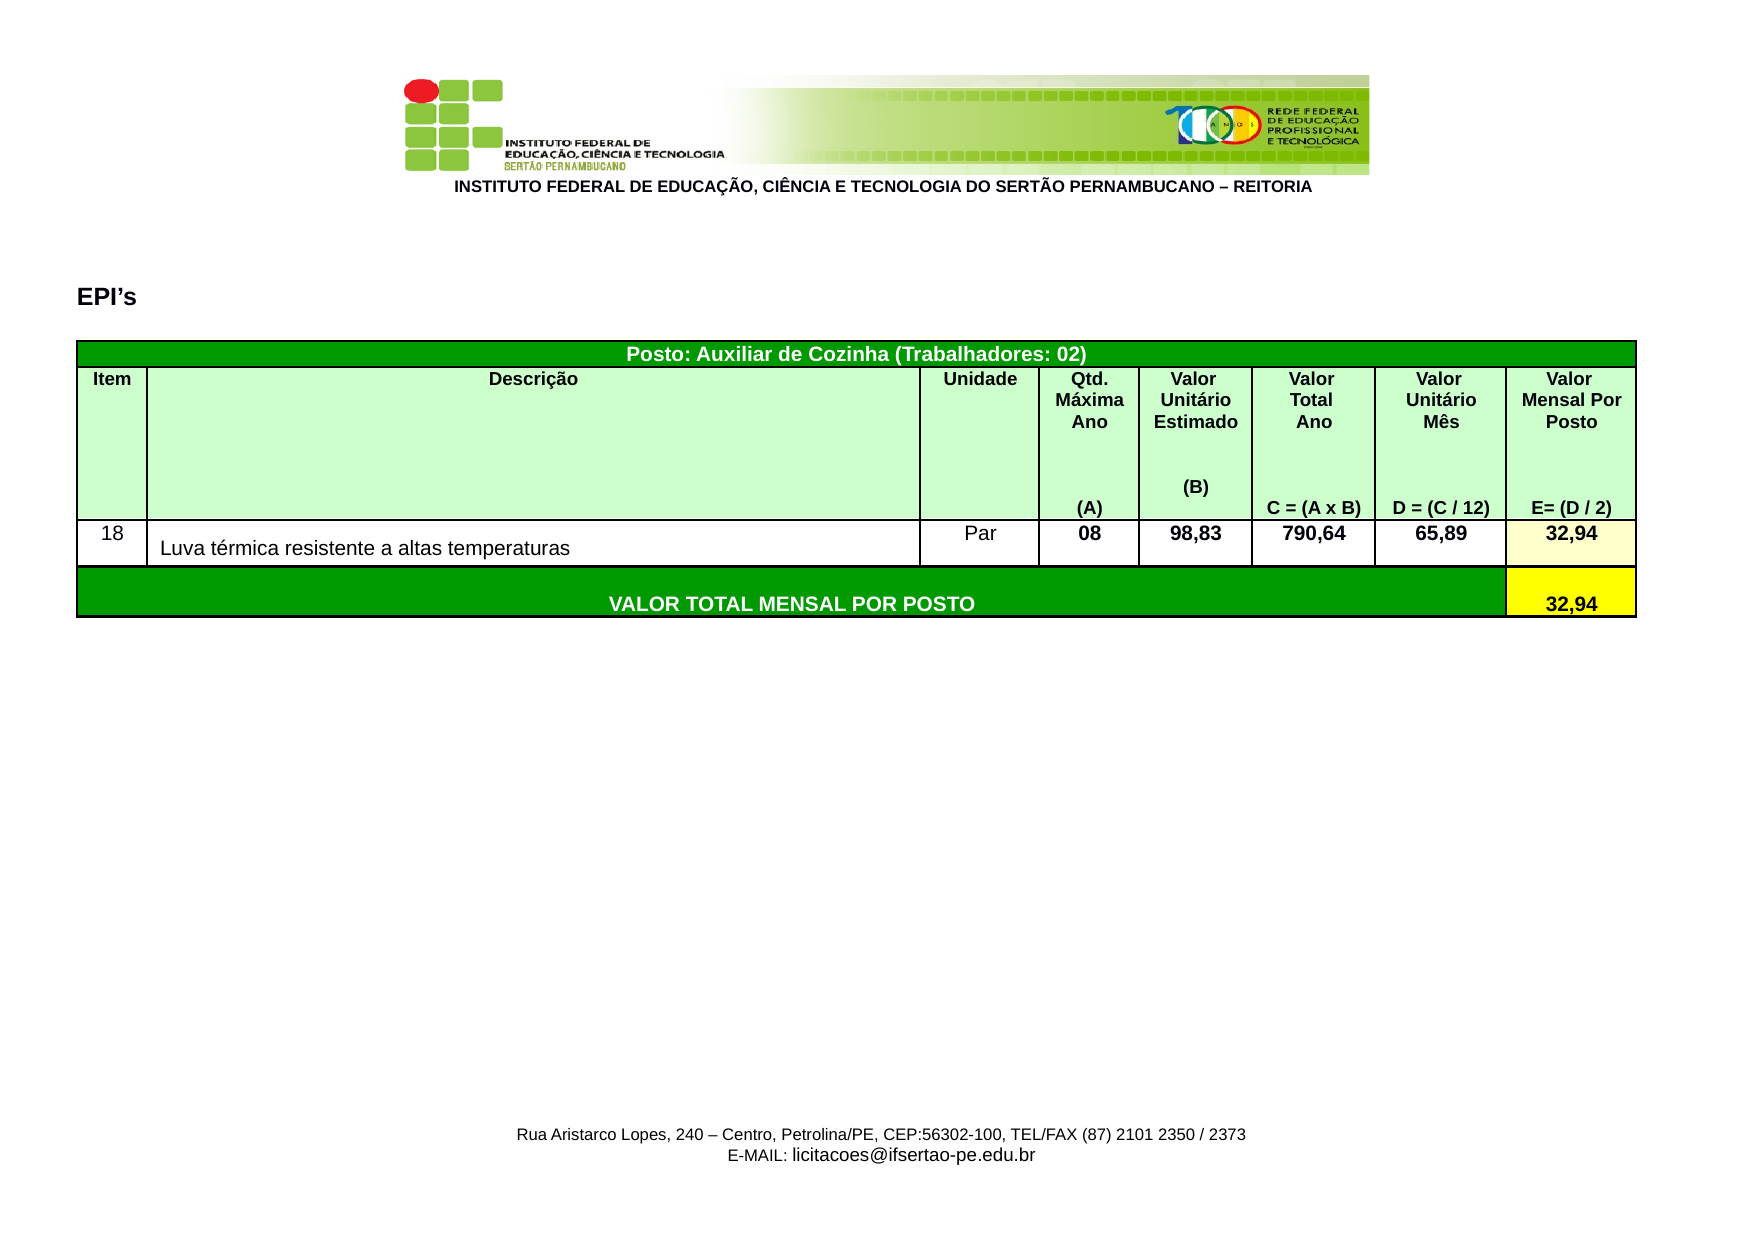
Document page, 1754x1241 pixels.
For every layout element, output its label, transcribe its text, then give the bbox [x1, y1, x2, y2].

picture [393, 75, 1370, 175]
table_cell 18 [78, 521, 146, 565]
table_cell 32,94 [1507, 568, 1635, 615]
table_cell Valor Unitário Estimado (B) [1140, 368, 1251, 518]
text EPI’s [77, 282, 1686, 311]
table_cell Valor Unitário Mês D = (C / 12) [1376, 368, 1505, 518]
table_cell 98,83 [1140, 521, 1251, 565]
table_cell Par [921, 521, 1038, 565]
table_cell Valor Mensal Por Posto E= (D / 2) [1507, 368, 1635, 518]
table_cell 08 [1040, 521, 1138, 565]
table_cell Valor Total Ano C = (A x B) [1253, 368, 1374, 518]
table_cell Luva térmica resistente a altas temperaturas [148, 521, 919, 565]
table_cell 65,89 [1376, 521, 1505, 565]
table_cell Item [78, 368, 146, 518]
table_cell VALOR TOTAL MENSAL POR POSTO [78, 568, 1505, 615]
table_cell Descrição [148, 368, 919, 518]
table_cell 790,64 [1253, 521, 1374, 565]
table_cell Unidade [921, 368, 1038, 518]
table_cell Qtd. Máxima Ano (A) [1040, 368, 1138, 518]
table_header Posto: Auxiliar de Cozinha (Trabalhadores: 02) [78, 342, 1635, 366]
table_cell 32,94 [1507, 521, 1635, 565]
